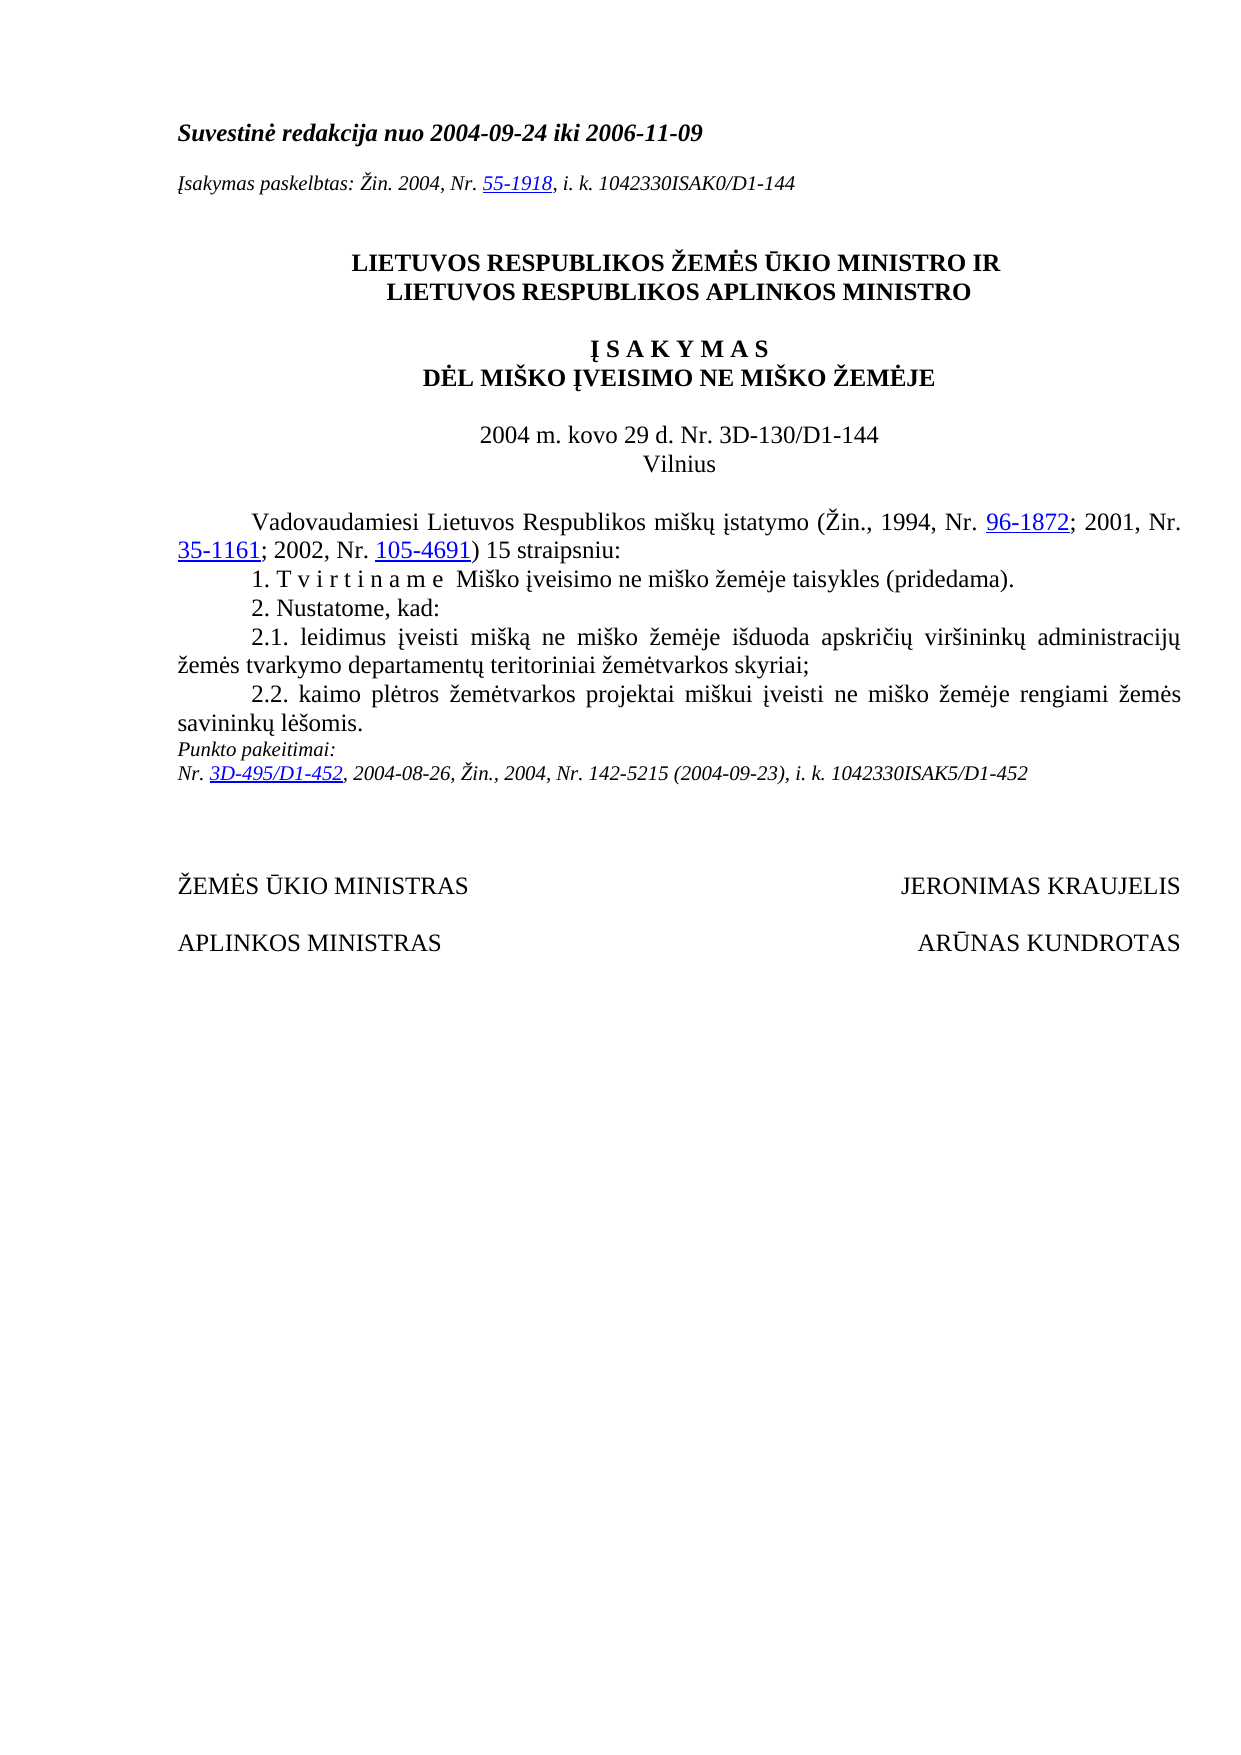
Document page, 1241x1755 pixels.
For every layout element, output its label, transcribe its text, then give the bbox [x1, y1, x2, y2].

text ŽEMĖS ŪKIO MINISTRAS JERONIMAS KRAUJELIS [177, 871, 1181, 900]
text Į S A K Y M A S [177, 334, 1181, 363]
text 2004 m. kovo 29 d. Nr. 3D-130/D1-144 [177, 420, 1181, 449]
text Vadovaudamiesi Lietuvos Respublikos miškų įstatymo (Žin., 1994, Nr. 96-1872; 2001, Nr. 35-1161; 2002, Nr. 105-4691) 15 straipsniu: [177, 507, 1181, 564]
text 2.2. kaimo plėtros žemėtvarkos projektai miškui įveisti ne miško žemėje rengiami žemės savininkų lėšomis. [177, 679, 1181, 737]
text 2.1. leidimus įveisti mišką ne miško žemėje išduoda apskričių viršininkų administracijų žemės tvarkymo departamentų teritoriniai žemėtvarkos skyriai; [177, 622, 1181, 679]
text APLINKOS MINISTRAS ARŪNAS KUNDROTAS [177, 928, 1181, 957]
text LIETUVOS RESPUBLIKOS APLINKOS MINISTRO [177, 277, 1181, 305]
text Vilnius [177, 449, 1181, 478]
text Punkto pakeitimai: [177, 737, 1181, 761]
text DĖL MIŠKO ĮVEISIMO NE MIŠKO ŽEMĖJE [177, 363, 1181, 392]
text Įsakymas paskelbtas: Žin. 2004, Nr. 55-1918, i. k. 1042330ISAK0/D1-144 [177, 171, 1181, 195]
text 2. Nustatome, kad: [177, 593, 1181, 622]
text LIETUVOS RESPUBLIKOS ŽEMĖS ŪKIO MINISTRO IR [177, 248, 1181, 277]
text 1. Tvirtiname Miško įveisimo ne miško žemėje taisykles (pridedama). [177, 564, 1181, 593]
text Nr. 3D-495/D1-452, 2004-08-26, Žin., 2004, Nr. 142-5215 (2004-09-23), i. k. 1042330ISAK5/D1-452 [177, 761, 1181, 785]
text Suvestinė redakcija nuo 2004-09-24 iki 2006-11-09 [177, 118, 1181, 147]
